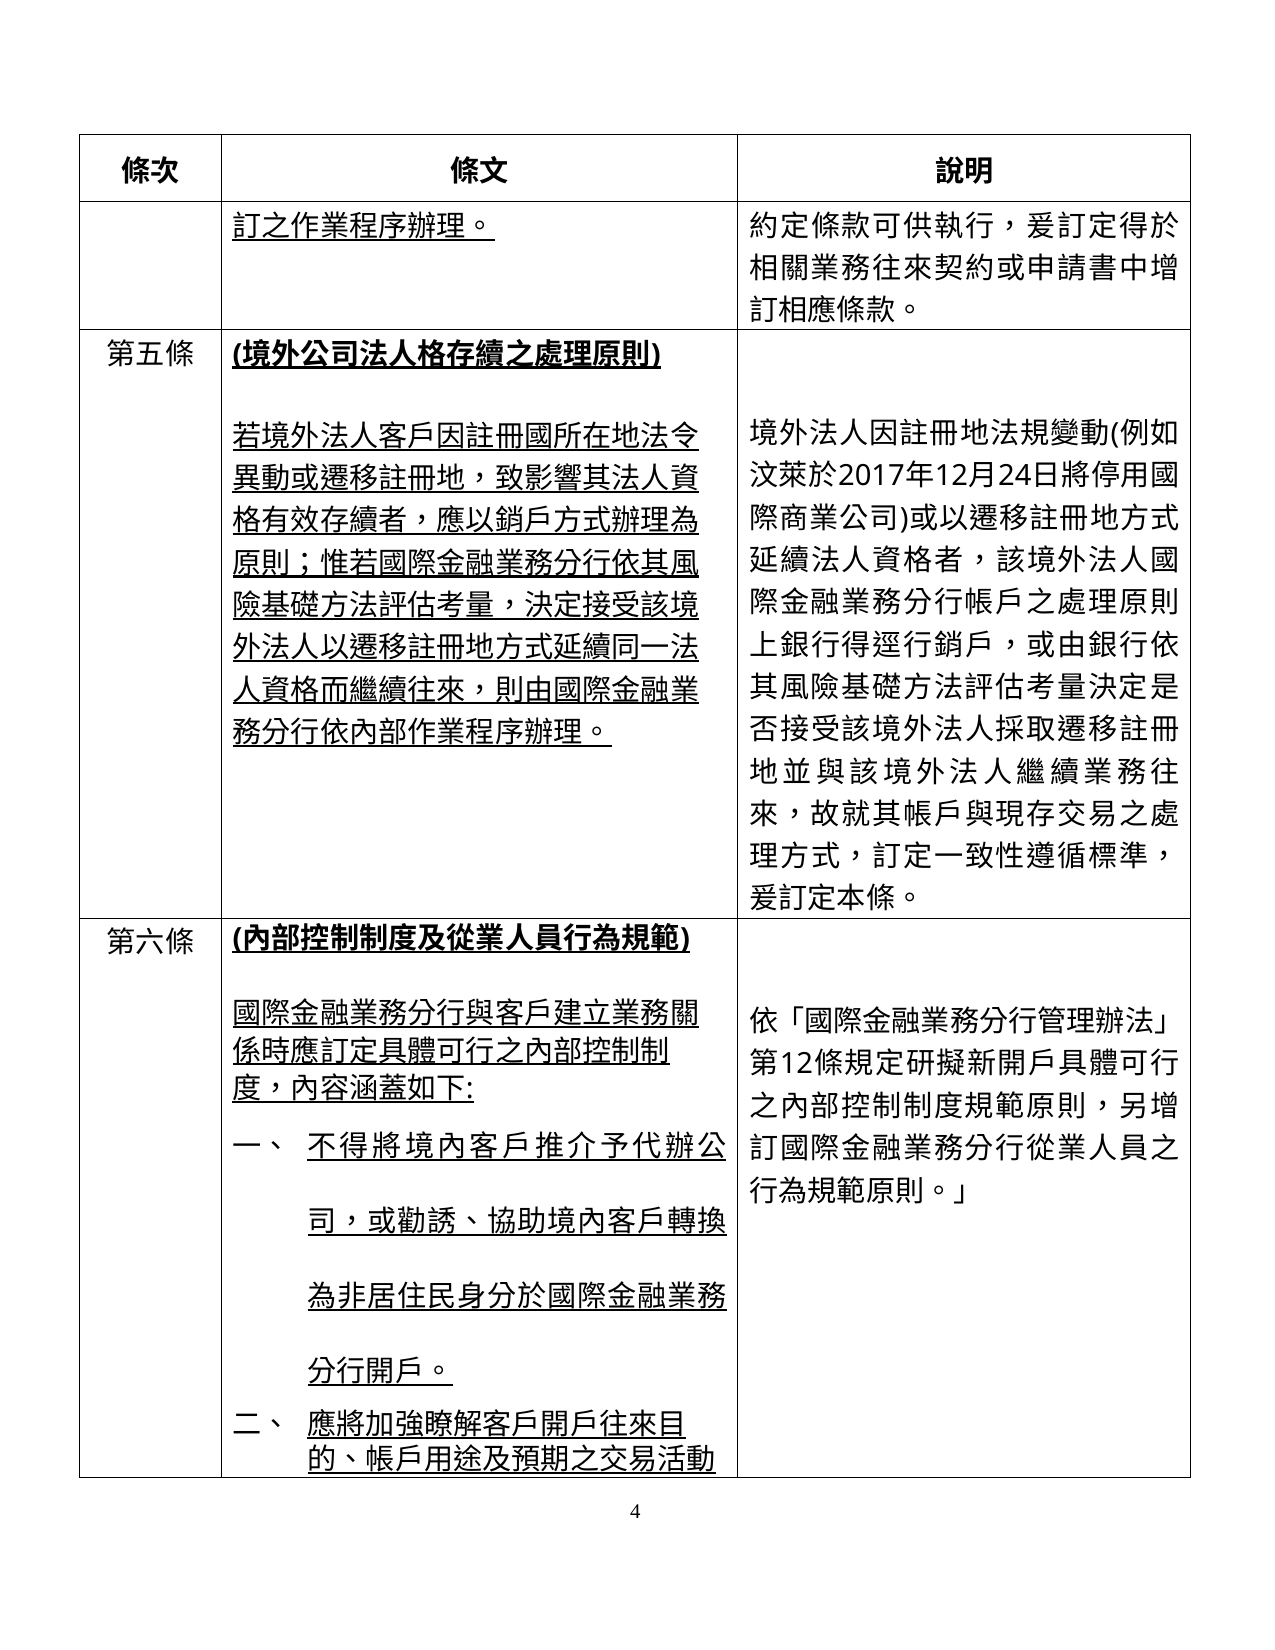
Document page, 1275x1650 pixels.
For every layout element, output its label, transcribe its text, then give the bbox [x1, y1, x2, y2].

table_header 條次 [80, 135, 221, 201]
table_cell 第五條 [80, 330, 221, 917]
table_cell 第六條 [80, 919, 221, 1477]
table_cell 訂之作業程序辦理。 [222, 202, 737, 329]
table_cell [80, 202, 221, 329]
table_header 條文 [222, 135, 737, 201]
table_header 說明 [738, 135, 1190, 201]
table_cell 依「國際金融業務分行管理辦法」第12條規定研擬新開戶具體可行之內部控制制度規範原則，另增訂國際金融業務分行從業人員之行為規範原則。」 [738, 919, 1190, 1477]
table_cell (境外公司法人格存續之處理原則) 若境外法人客戶因註冊國所在地法令異動或遷移註冊地，致影響其法人資格有效存續者，應以銷戶方式辦理為原則；惟若國際金融業務分行依其風險基礎方法評估考量，決定接受該境外法人以遷移註冊地方式延續同一法人資格而繼續往來，則由國際金融業務分行依內部作業程序辦理。 [222, 330, 737, 917]
table_cell 約定條款可供執行，爰訂定得於相關業務往來契約或申請書中增訂相應條款。 [738, 202, 1190, 329]
table_cell (內部控制制度及從業人員行為規範) 國際金融業務分行與客戶建立業務關係時應訂定具體可行之內部控制制度，內容涵蓋如下: 不得將境內客戶推介予代辦公司，或勸誘、協助境內客戶轉換為非居住民身分於國際金融業務分行開戶。 應將加強瞭解客戶開戶往來目的、帳戶用途及預期之交易活動 [222, 919, 737, 1477]
table_cell 境外法人因註冊地法規變動(例如汶萊於2017年12月24日將停用國際商業公司)或以遷移註冊地方式延續法人資格者，該境外法人國際金融業務分行帳戶之處理原則上銀行得逕行銷戶，或由銀行依其風險基礎方法評估考量決定是否接受該境外法人採取遷移註冊地並與該境外法人繼續業務往來，故就其帳戶與現存交易之處理方式，訂定一致性遵循標準，爰訂定本條。 [738, 330, 1190, 917]
